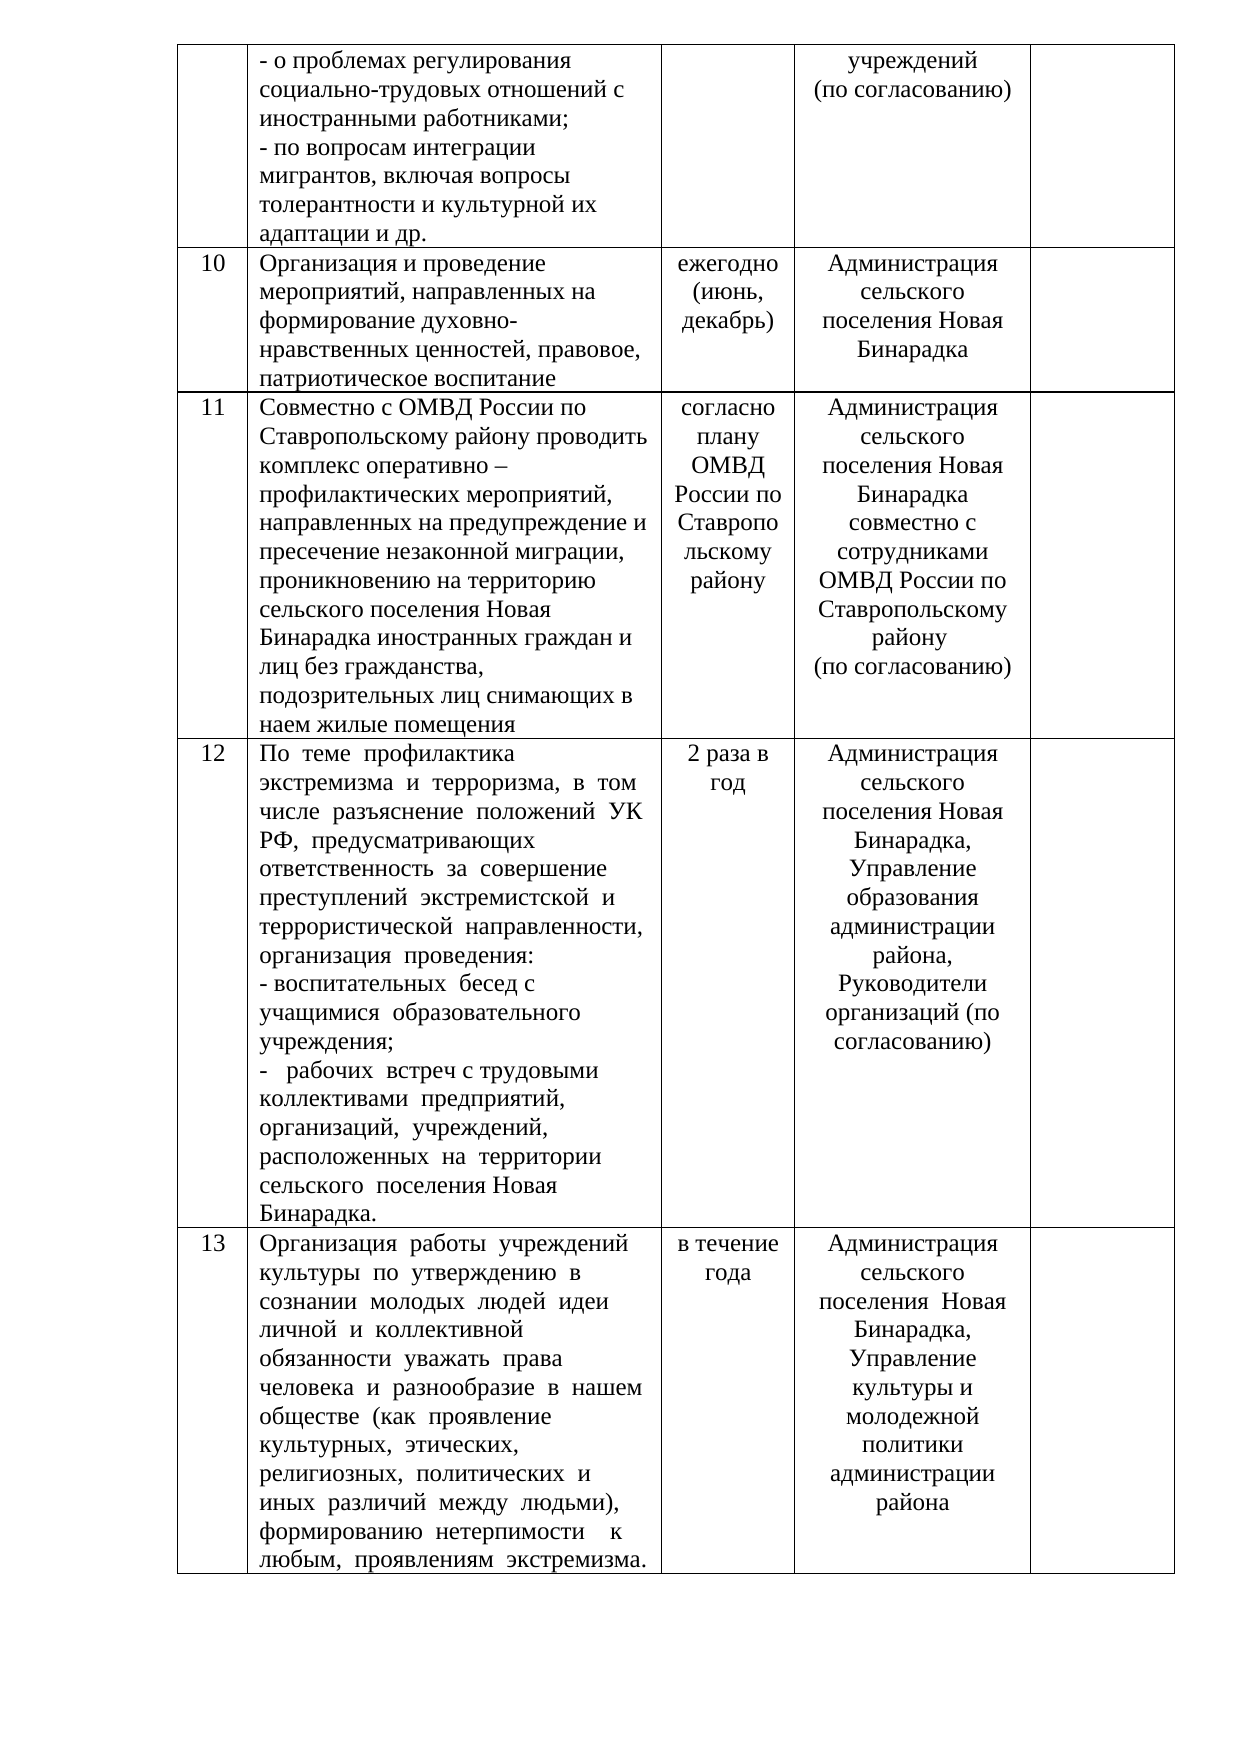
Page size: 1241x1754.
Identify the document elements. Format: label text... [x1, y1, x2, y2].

table_cell Администрация сельского поселения Новая Бинарадка совместно с сотрудниками ОМВД России по Ставропольскому району (по согласованию) [795, 393, 1030, 737]
table_cell [1031, 45, 1174, 247]
table_cell 12 [178, 739, 247, 1227]
table_cell [1031, 248, 1174, 391]
table_cell [1031, 1228, 1174, 1573]
table_cell Организация работы учреждений культуры по утверждению в сознании молодых людей идеи личной и коллективной обязанности уважать права человека и разнообразие в нашем обществе (как проявление культурных, этических, религиозных, политических и иных различий между людьми), формированию нетерпимости к любым, проявлениям экстремизма. [248, 1228, 661, 1573]
table_cell в течение года [662, 1228, 794, 1573]
table_cell учреждений (по согласованию) [795, 45, 1030, 247]
table_cell 2 раза в год [662, 739, 794, 1227]
table_cell Администрация сельского поселения Новая Бинарадка [795, 248, 1030, 391]
table_cell согласно плану ОМВД России по Ставропольскому району [662, 393, 794, 737]
table_cell Администрация сельского поселения Новая Бинарадка, Управление культуры и молодежной политики администрации района [795, 1228, 1030, 1573]
table_cell Совместно с ОМВД России по Ставропольскому району проводить комплекс оперативно – профилактических мероприятий, направленных на предупреждение и пресечение незаконной миграции, проникновению на территорию сельского поселения Новая Бинарадка иностранных граждан и лиц без гражданства, подозрительных лиц снимающих в наем жилые помещения [248, 393, 661, 737]
table_cell 13 [178, 1228, 247, 1573]
table_cell 10 [178, 248, 247, 391]
table_cell 11 [178, 393, 247, 737]
table_cell Организация и проведение мероприятий, направленных на формирование духовно-нравственных ценностей, правовое, патриотическое воспитание [248, 248, 661, 391]
table_cell - о проблемах регулирования социально-трудовых отношений с иностранными работниками; - по вопросам интеграции мигрантов, включая вопросы толерантности и культурной их адаптации и др. [248, 45, 661, 247]
table_cell [178, 45, 247, 247]
table_cell [662, 45, 794, 247]
table_cell [1031, 393, 1174, 737]
table_cell [1031, 739, 1174, 1227]
table_cell По теме профилактика экстремизма и терроризма, в том числе разъяснение положений УК РФ, предусматривающих ответственность за совершение преступлений экстремистской и террористической направленности, организация проведения: - воспитательных бесед с учащимися образовательного учреждения; - рабочих встреч с трудовыми коллективами предприятий, организаций, учреждений, расположенных на территории сельского поселения Новая Бинарадка. [248, 739, 661, 1227]
table_cell ежегодно (июнь, декабрь) [662, 248, 794, 391]
table_cell Администрация сельского поселения Новая Бинарадка, Управление образования администрации района, Руководители организаций (по согласованию) [795, 739, 1030, 1227]
